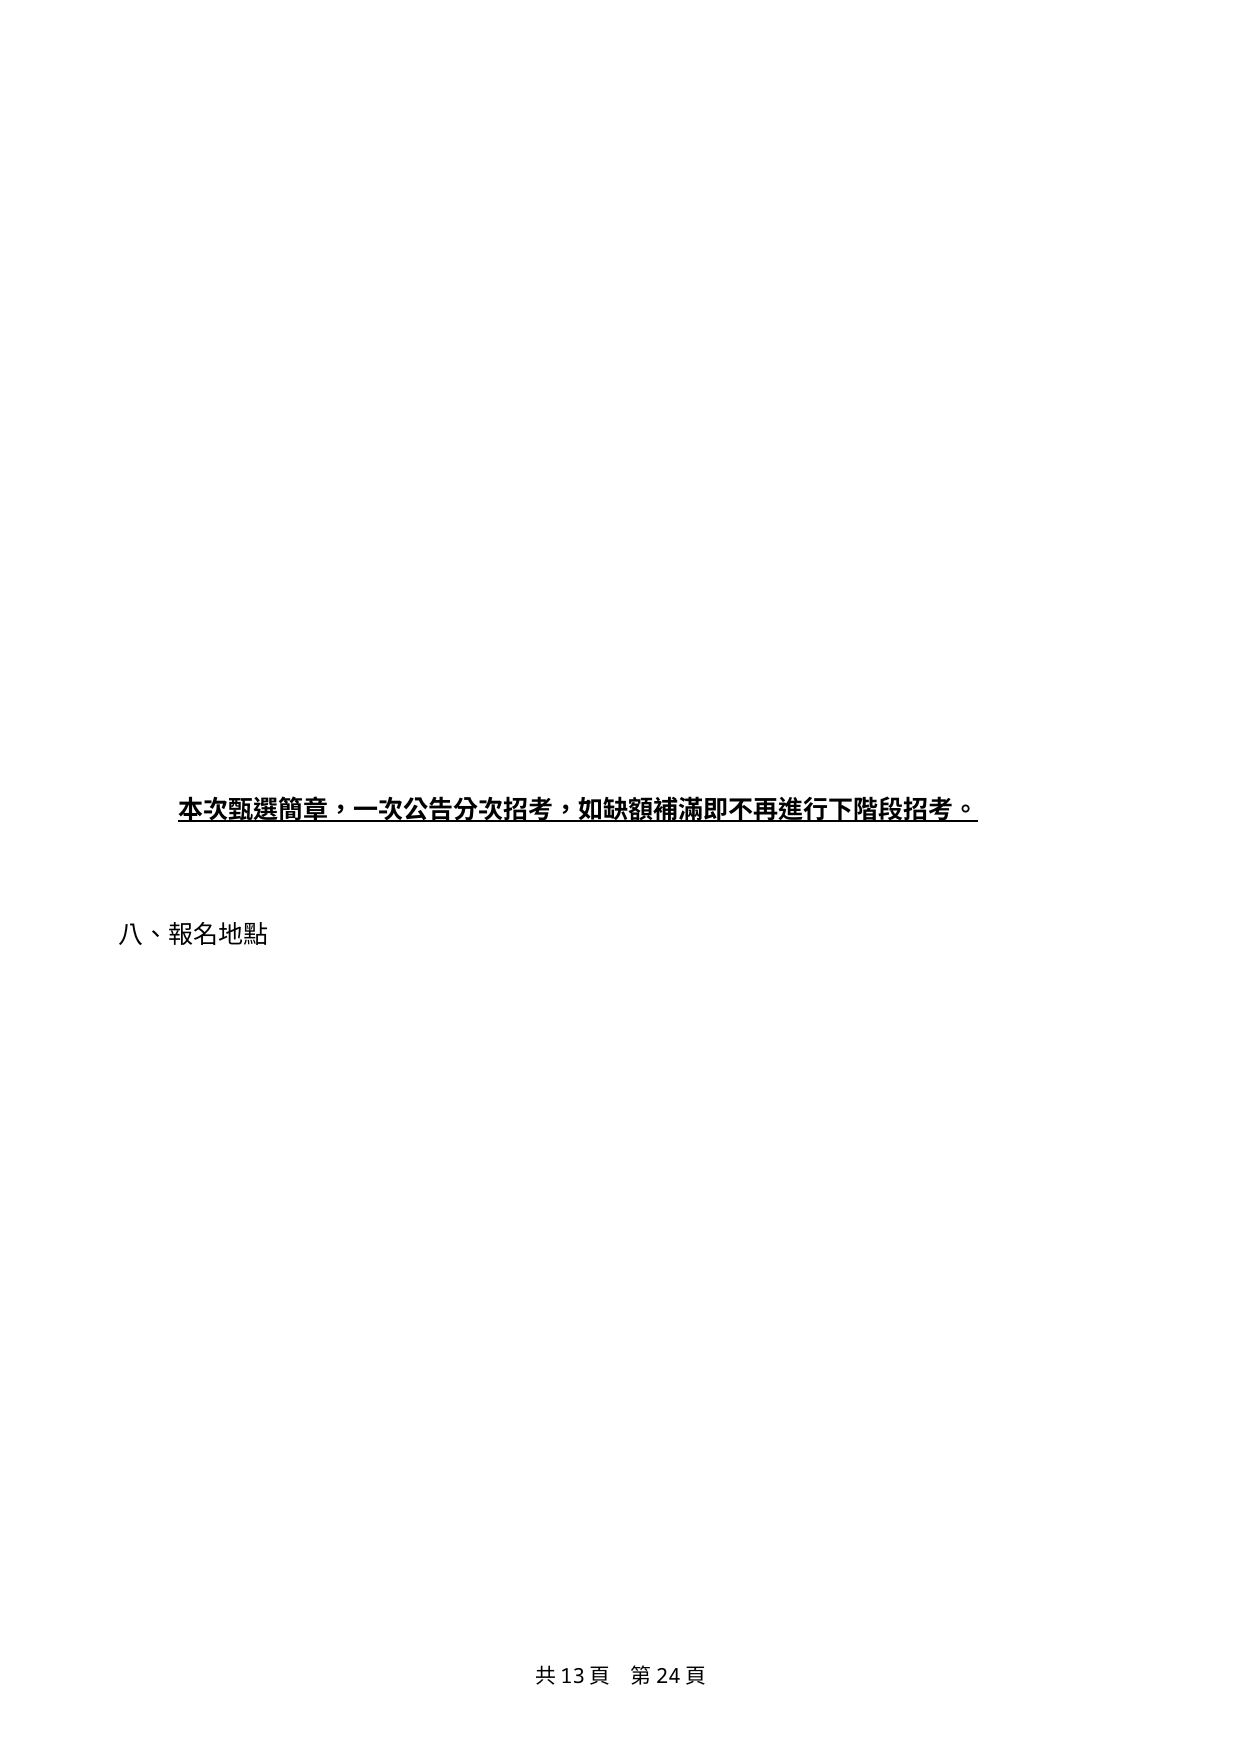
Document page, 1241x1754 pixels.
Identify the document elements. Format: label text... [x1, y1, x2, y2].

text 本次甄選簡章，一次公告分次招考，如缺額補滿即不再進行下階段招考。 [118, 766, 1122, 828]
text 八、報名地點 [118, 891, 1122, 953]
